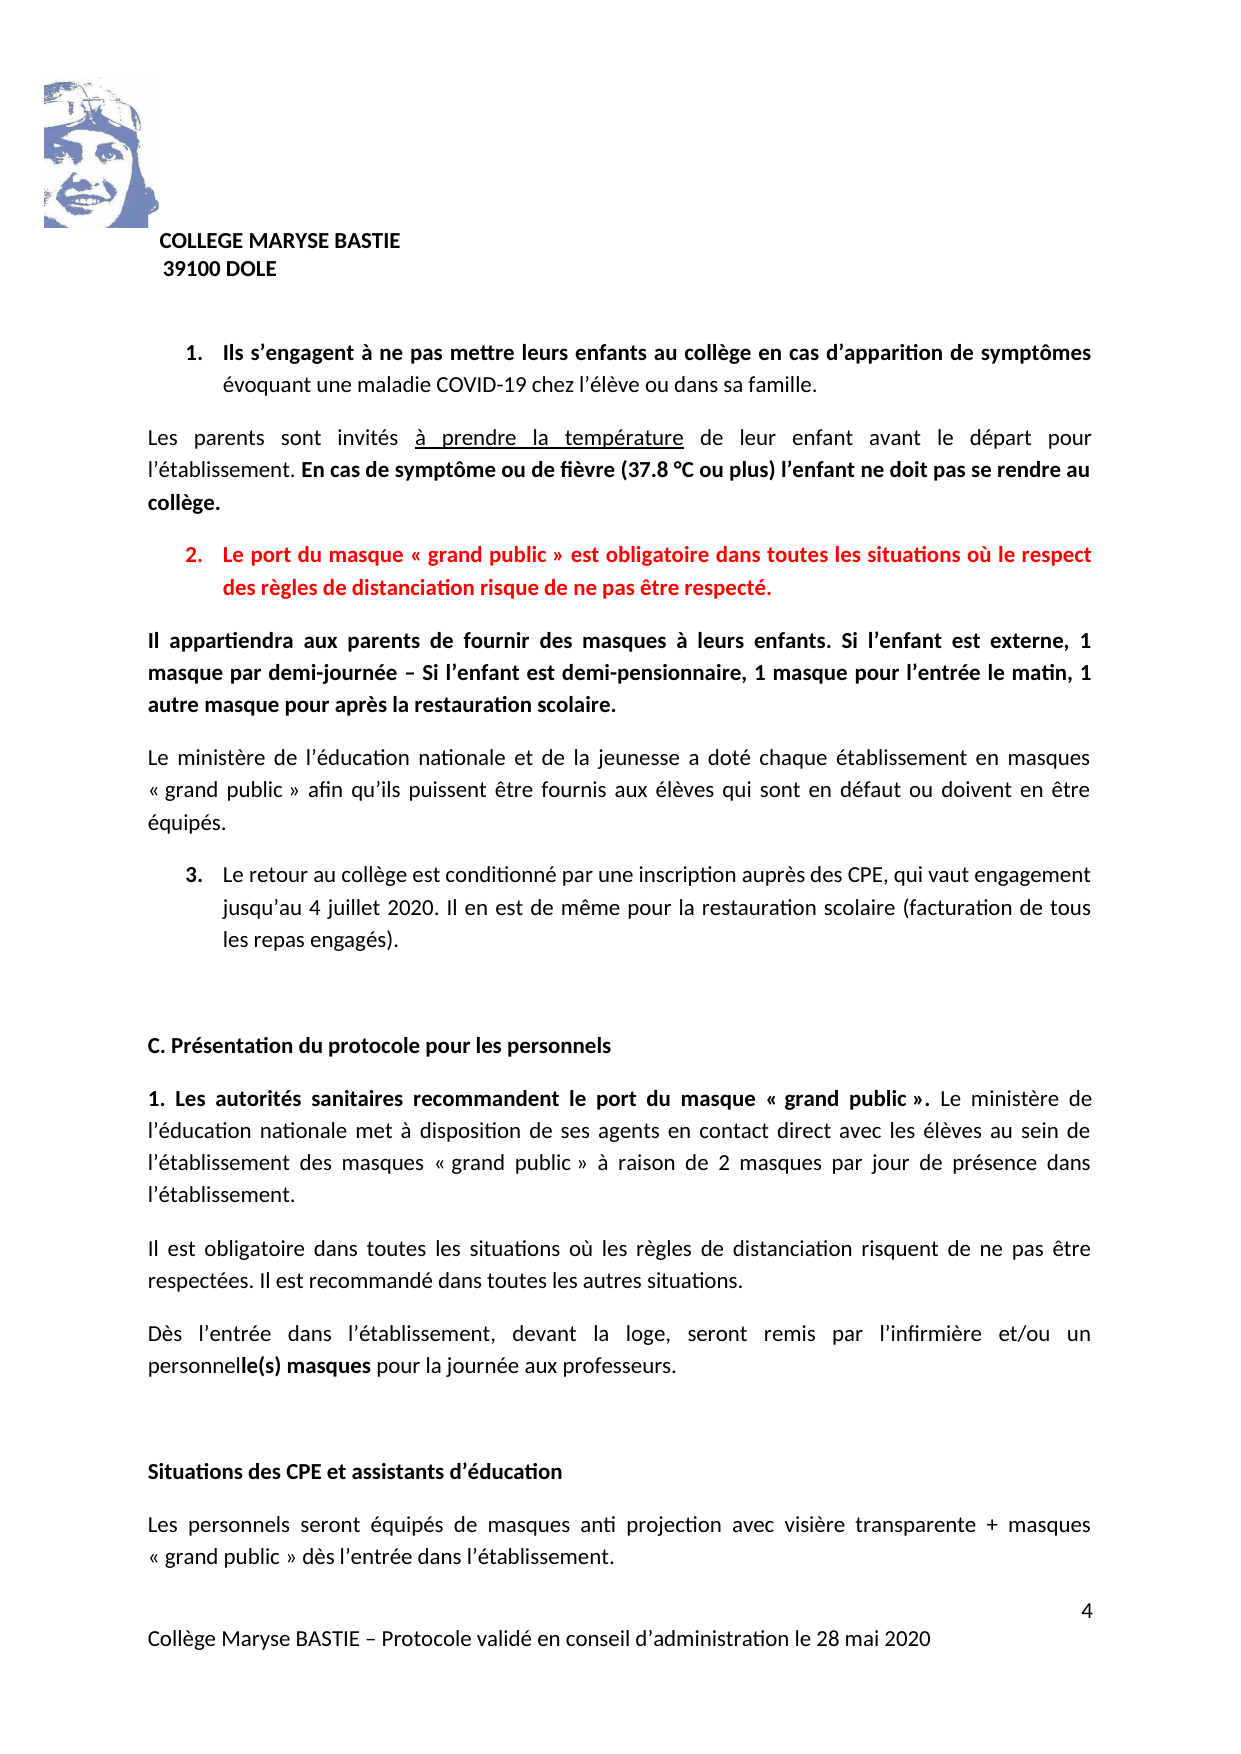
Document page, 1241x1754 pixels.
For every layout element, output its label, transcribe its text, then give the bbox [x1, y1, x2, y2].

text Les personnels seront équipés de masques anti projection avec visière transparente + masques « grand public » dès l’entrée dans l’établissement. [148, 1510, 1093, 1570]
text Situations des CPE et assistants d’éducation [148, 1457, 1093, 1485]
picture [44, 73, 160, 228]
text Les parents sont invités à prendre la température de leur enfant avant le départ pour l’établissement. En cas de symptôme ou de fièvre (37.8 °C ou plus) l’enfant ne doit pas se rendre au collège. [148, 423, 1093, 516]
text Il est obligatoire dans toutes les situations où les règles de distanciation risquent de ne pas être respectées. Il est recommandé dans toutes les autres situations. [148, 1234, 1093, 1294]
text Dès l’entrée dans l’établissement, devant la loge, seront remis par l’infirmière et/ou un personnelle(s) masques pour la journée aux professeurs. [148, 1319, 1093, 1379]
text Il appartiendra aux parents de fournir des masques à leurs enfants. Si l’enfant est externe, 1 masque par demi-journée – Si l’enfant est demi-pensionnaire, 1 masque pour l’entrée le matin, 1 autre masque pour après la restauration scolaire. [148, 626, 1093, 718]
text 1. Les autorités sanitaires recommandent le port du masque « grand public ». Le ministère de l’éducation nationale met à disposition de ses agents en contact direct avec les élèves au sein de l’établissement des masques « grand public » à raison de 2 masques par jour de présence dans l’établissement. [148, 1084, 1093, 1209]
text Le ministère de l’éducation nationale et de la jeunesse a doté chaque établissement en masques « grand public » afin qu’ils puissent être fournis aux élèves qui sont en défaut ou doivent en être équipés. [148, 743, 1093, 836]
list Le retour au collège est conditionné par une inscription auprès des CPE, qui vaut engagement jusqu’au 4 juillet 2020. Il en est de même pour la restauration scolaire (facturation de tous les repas engagés). [185, 861, 1093, 953]
text C. Présentation du protocole pour les personnels [148, 1031, 1093, 1059]
list Le port du masque « grand public » est obligatoire dans toutes les situations où le respect des règles de distanciation risque de ne pas être respecté. [185, 541, 1093, 601]
list Ils s’engagent à ne pas mettre leurs enfants au collège en cas d’apparition de symptômes évoquant une maladie COVID-19 chez l’élève ou dans sa famille. [185, 338, 1093, 398]
